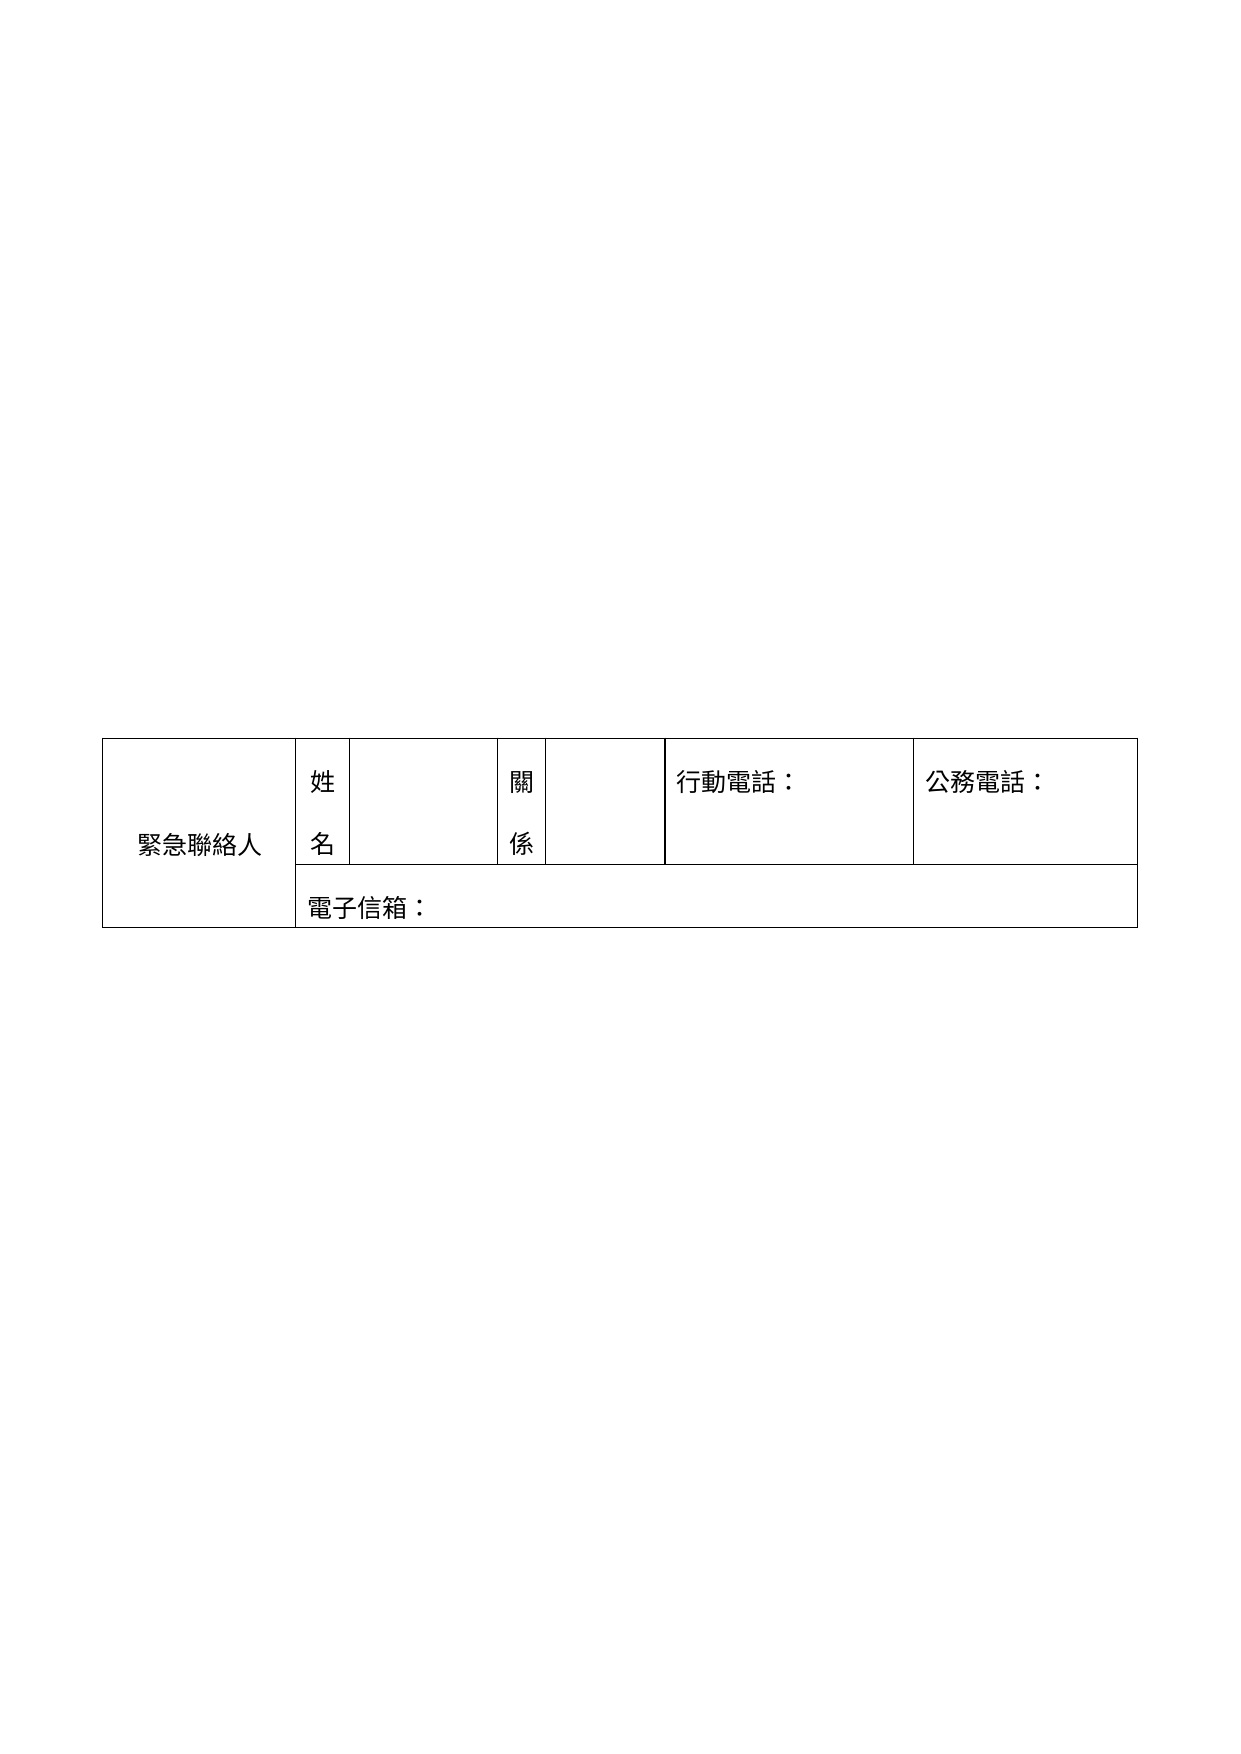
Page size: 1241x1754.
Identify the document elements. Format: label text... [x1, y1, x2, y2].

table_cell [350, 739, 497, 864]
table_cell [546, 739, 664, 864]
table_cell 公務電話： [914, 739, 1137, 864]
table_cell 行動電話： [666, 739, 913, 864]
table_cell 姓名 [296, 739, 349, 864]
table_cell 緊急聯絡人 [103, 739, 295, 927]
table_cell 關係 [498, 739, 545, 864]
table_cell 電子信箱： [296, 865, 1137, 927]
